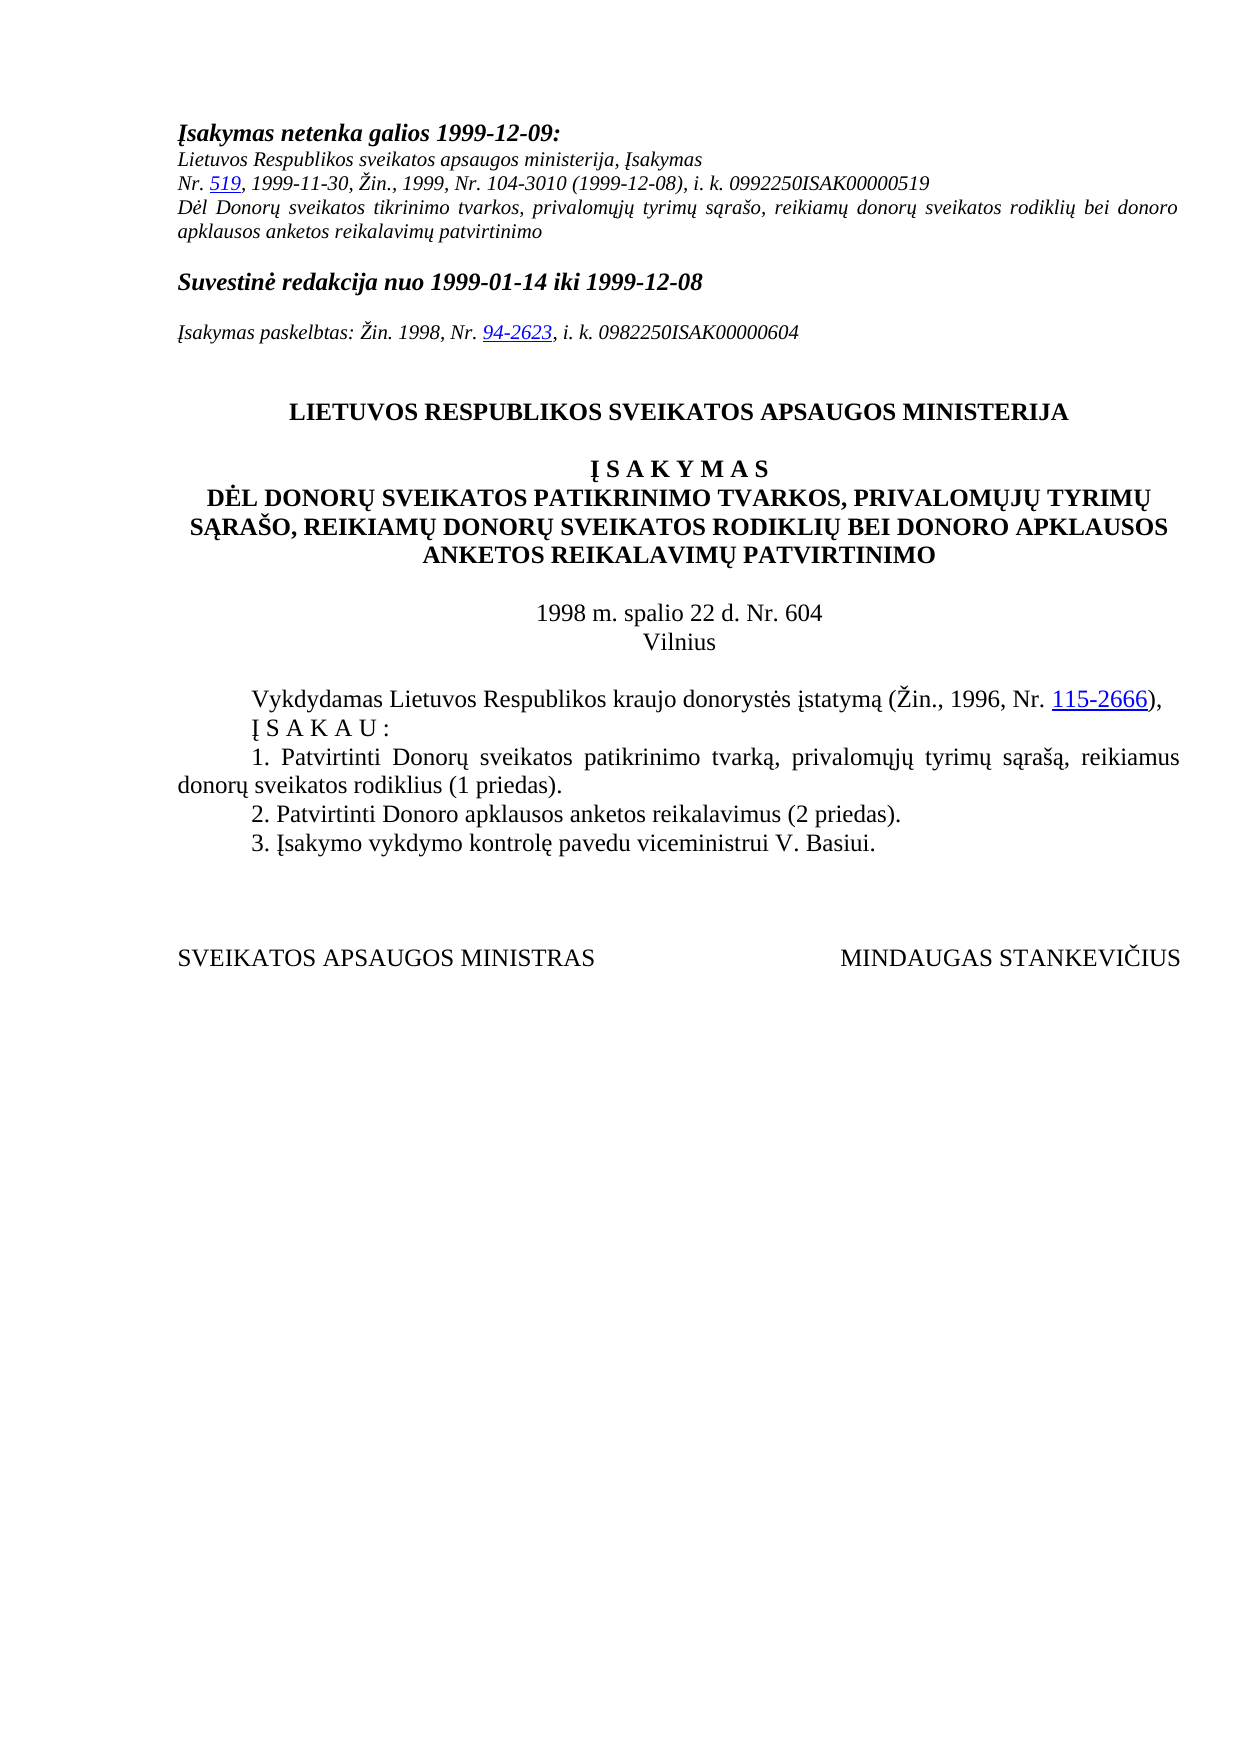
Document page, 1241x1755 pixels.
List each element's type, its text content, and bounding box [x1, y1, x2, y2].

text Lietuvos Respublikos sveikatos apsaugos ministerija, Įsakymas [177, 147, 1181, 171]
text Įsakymas paskelbtas: Žin. 1998, Nr. 94-2623, i. k. 0982250ISAK00000604 [177, 320, 1181, 344]
text Vykdydamas Lietuvos Respublikos kraujo donorystės įstatymą (Žin., 1996, Nr. 115-2666), [177, 684, 1181, 713]
text 3. Įsakymo vykdymo kontrolę pavedu viceministrui V. Basiui. [177, 828, 1181, 857]
text Vilnius [177, 627, 1181, 656]
text DĖL DONORŲ SVEIKATOS PATIKRINIMO TVARKOS, PRIVALOMŲJŲ TYRIMŲ SĄRAŠO, REIKIAMŲ DONORŲ SVEIKATOS RODIKLIŲ BEI DONORO APKLAUSOS ANKETOS REIKALAVIMŲ PATVIRTINIMO [177, 483, 1181, 569]
text Dėl Donorų sveikatos tikrinimo tvarkos, privalomųjų tyrimų sąrašo, reikiamų donorų sveikatos rodiklių bei donoro apklausos anketos reikalavimų patvirtinimo [177, 195, 1181, 243]
text 1998 m. spalio 22 d. Nr. 604 [177, 598, 1181, 627]
text Suvestinė redakcija nuo 1999-01-14 iki 1999-12-08 [177, 267, 1181, 296]
text Įsakymas netenka galios 1999-12-09: [177, 118, 1181, 147]
text Nr. 519, 1999-11-30, Žin., 1999, Nr. 104-3010 (1999-12-08), i. k. 0992250ISAK00000519 [177, 171, 1181, 195]
text 2. Patvirtinti Donoro apklausos anketos reikalavimus (2 priedas). [177, 799, 1181, 828]
text 1. Patvirtinti Donorų sveikatos patikrinimo tvarką, privalomųjų tyrimų sąrašą, reikiamus donorų sveikatos rodiklius (1 priedas). [177, 742, 1181, 799]
text SVEIKATOS APSAUGOS MINISTRAS MINDAUGAS STANKEVIČIUS [177, 943, 1181, 972]
text ĮSAKAU: [177, 713, 1181, 742]
text Į S A K Y M A S [177, 454, 1181, 483]
text LIETUVOS RESPUBLIKOS SVEIKATOS APSAUGOS MINISTERIJA [177, 397, 1181, 426]
